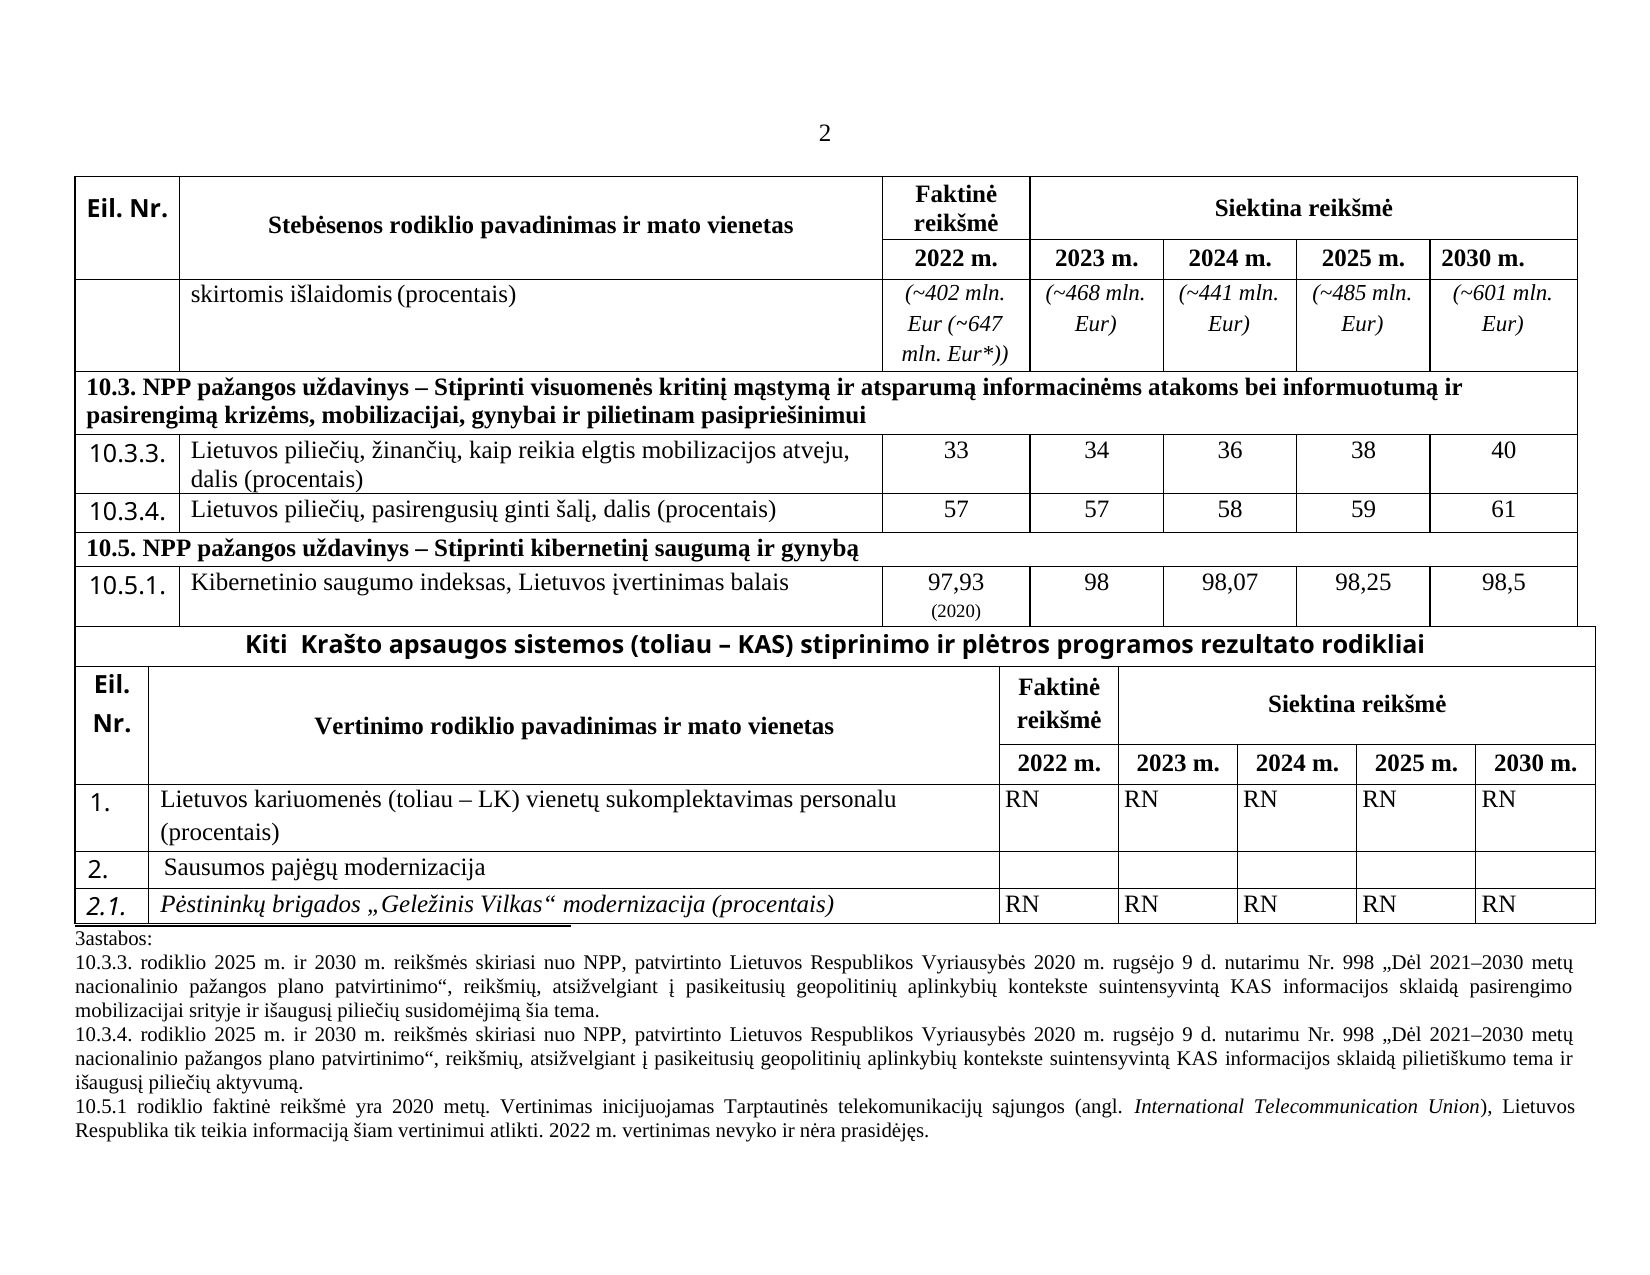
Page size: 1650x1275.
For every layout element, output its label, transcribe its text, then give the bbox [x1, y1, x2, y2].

table_cell 36 [1164, 435, 1296, 493]
table_cell 2030 m. [1431, 240, 1577, 278]
table_cell RN [1119, 785, 1237, 851]
table_cell [1238, 852, 1356, 888]
table_cell 61 [1431, 494, 1577, 532]
table_cell 58 [1164, 494, 1296, 532]
table_cell Faktinė reikšmė [1000, 667, 1118, 744]
table_cell RN [1476, 889, 1595, 923]
table_cell 2024 m. [1238, 745, 1356, 783]
table_cell RN [1119, 889, 1237, 923]
table_cell 2024 m. [1164, 240, 1296, 278]
table_cell (~468 mln. Eur) [1031, 280, 1163, 371]
table_cell Siektina reikšmė [1119, 667, 1595, 744]
table_header Faktinė reikšmė [883, 177, 1029, 239]
table_cell RN [1238, 785, 1356, 851]
table_cell 33 [883, 435, 1029, 493]
table_cell 38 [1297, 435, 1429, 493]
table_cell (~601 mln. Eur) [1431, 280, 1577, 371]
table_cell [149, 744, 999, 783]
table_header Siektina reikšmė [1031, 177, 1577, 239]
table_cell 57 [1031, 494, 1163, 532]
table_cell 57 [883, 494, 1029, 532]
table_cell 2023 m. [1119, 745, 1237, 783]
table_cell Pėstininkų brigados „Geležinis Vilkas“ modernizacija (procentais) [149, 889, 999, 923]
table_header Eil. Nr. [76, 177, 179, 239]
table_header Stebėsenos rodiklio pavadinimas ir mato vienetas [180, 177, 882, 239]
table_cell Lietuvos kariuomenės (toliau – LK) vienetų sukomplektavimas personalu (procentais) [149, 785, 999, 851]
table_cell 2022 m. [1000, 745, 1118, 783]
table_cell 40 [1431, 435, 1577, 493]
table_cell 2022 m. [883, 240, 1029, 278]
table_cell 2025 m. [1297, 240, 1429, 278]
table_cell [1578, 239, 1595, 278]
table_cell Lietuvos piliečių, pasirengusių ginti šalį, dalis (procentais) [180, 494, 882, 532]
table_cell [1000, 852, 1118, 888]
table_cell 10.5. NPP pažangos uždavinys – Stiprinti kibernetinį saugumą ir gynybą [76, 533, 1577, 566]
table_cell 98,07 [1164, 567, 1296, 626]
table_cell [1578, 493, 1595, 532]
table_cell (~441 mln. Eur) [1164, 280, 1296, 371]
table_cell Lietuvos piliečių, žinančių, kaip reikia elgtis mobilizacijos atveju, dalis (procentais) [180, 435, 882, 493]
table_cell Eil. Nr. [76, 667, 148, 744]
table_cell [1578, 279, 1595, 371]
table_cell 98,25 [1297, 567, 1429, 626]
table_cell 2023 m. [1031, 240, 1163, 278]
table_cell [1578, 532, 1595, 566]
table_cell [1578, 566, 1595, 626]
table_cell 59 [1297, 494, 1429, 532]
table_cell Sausumos pajėgų modernizacija [149, 852, 999, 888]
table_cell 97,93 (2020) [883, 567, 1029, 626]
table_cell [1357, 852, 1475, 888]
table_cell Kiti Krašto apsaugos sistemos (toliau – KAS) stiprinimo ir plėtros programos rezultato rodikliai [76, 627, 1595, 666]
table_cell [1476, 852, 1595, 888]
table_cell 10.3.4. [76, 494, 179, 532]
table_cell 2. [76, 852, 148, 888]
table_cell [1119, 852, 1237, 888]
table_cell [1578, 434, 1595, 493]
table_cell Kibernetinio saugumo indeksas, Lietuvos įvertinimas balais [180, 567, 882, 626]
table_cell Vertinimo rodiklio pavadinimas ir mato vienetas [149, 667, 999, 744]
table_cell RN [1357, 785, 1475, 851]
table_cell [76, 280, 179, 371]
table_cell (~402 mln. Eur (⁓647 mln. Eur*)) [883, 280, 1029, 371]
table_cell [76, 239, 179, 278]
table_cell (~485 mln. Eur) [1297, 280, 1429, 371]
table_cell [1578, 371, 1595, 434]
table_cell 1. [76, 785, 148, 851]
table_cell RN [1000, 785, 1118, 851]
table_cell [76, 744, 148, 783]
table_cell [180, 239, 882, 278]
table_cell 34 [1031, 435, 1163, 493]
table_cell 10.3. NPP pažangos uždavinys – Stiprinti visuomenės kritinį mąstymą ir atsparumą informacinėms atakoms bei informuotumą ir pasirengimą krizėms, mobilizacijai, gynybai ir pilietinam pasipriešinimui [76, 372, 1577, 434]
table_header [1578, 176, 1595, 239]
table_cell RN [1238, 889, 1356, 923]
table_cell RN [1357, 889, 1475, 923]
table_cell 2030 m. [1476, 745, 1595, 783]
table_cell 10.5.1. [76, 567, 179, 626]
table_cell 98 [1031, 567, 1163, 626]
table_cell 2.1. [76, 889, 148, 923]
table_cell 98,5 [1431, 567, 1577, 626]
table_cell RN [1476, 785, 1595, 851]
table_cell 10.3.3. [76, 435, 179, 493]
table_cell RN [1000, 889, 1118, 923]
table_cell skirtomis išlaidomis (procentais) [180, 280, 882, 371]
table_cell 2025 m. [1357, 745, 1475, 783]
